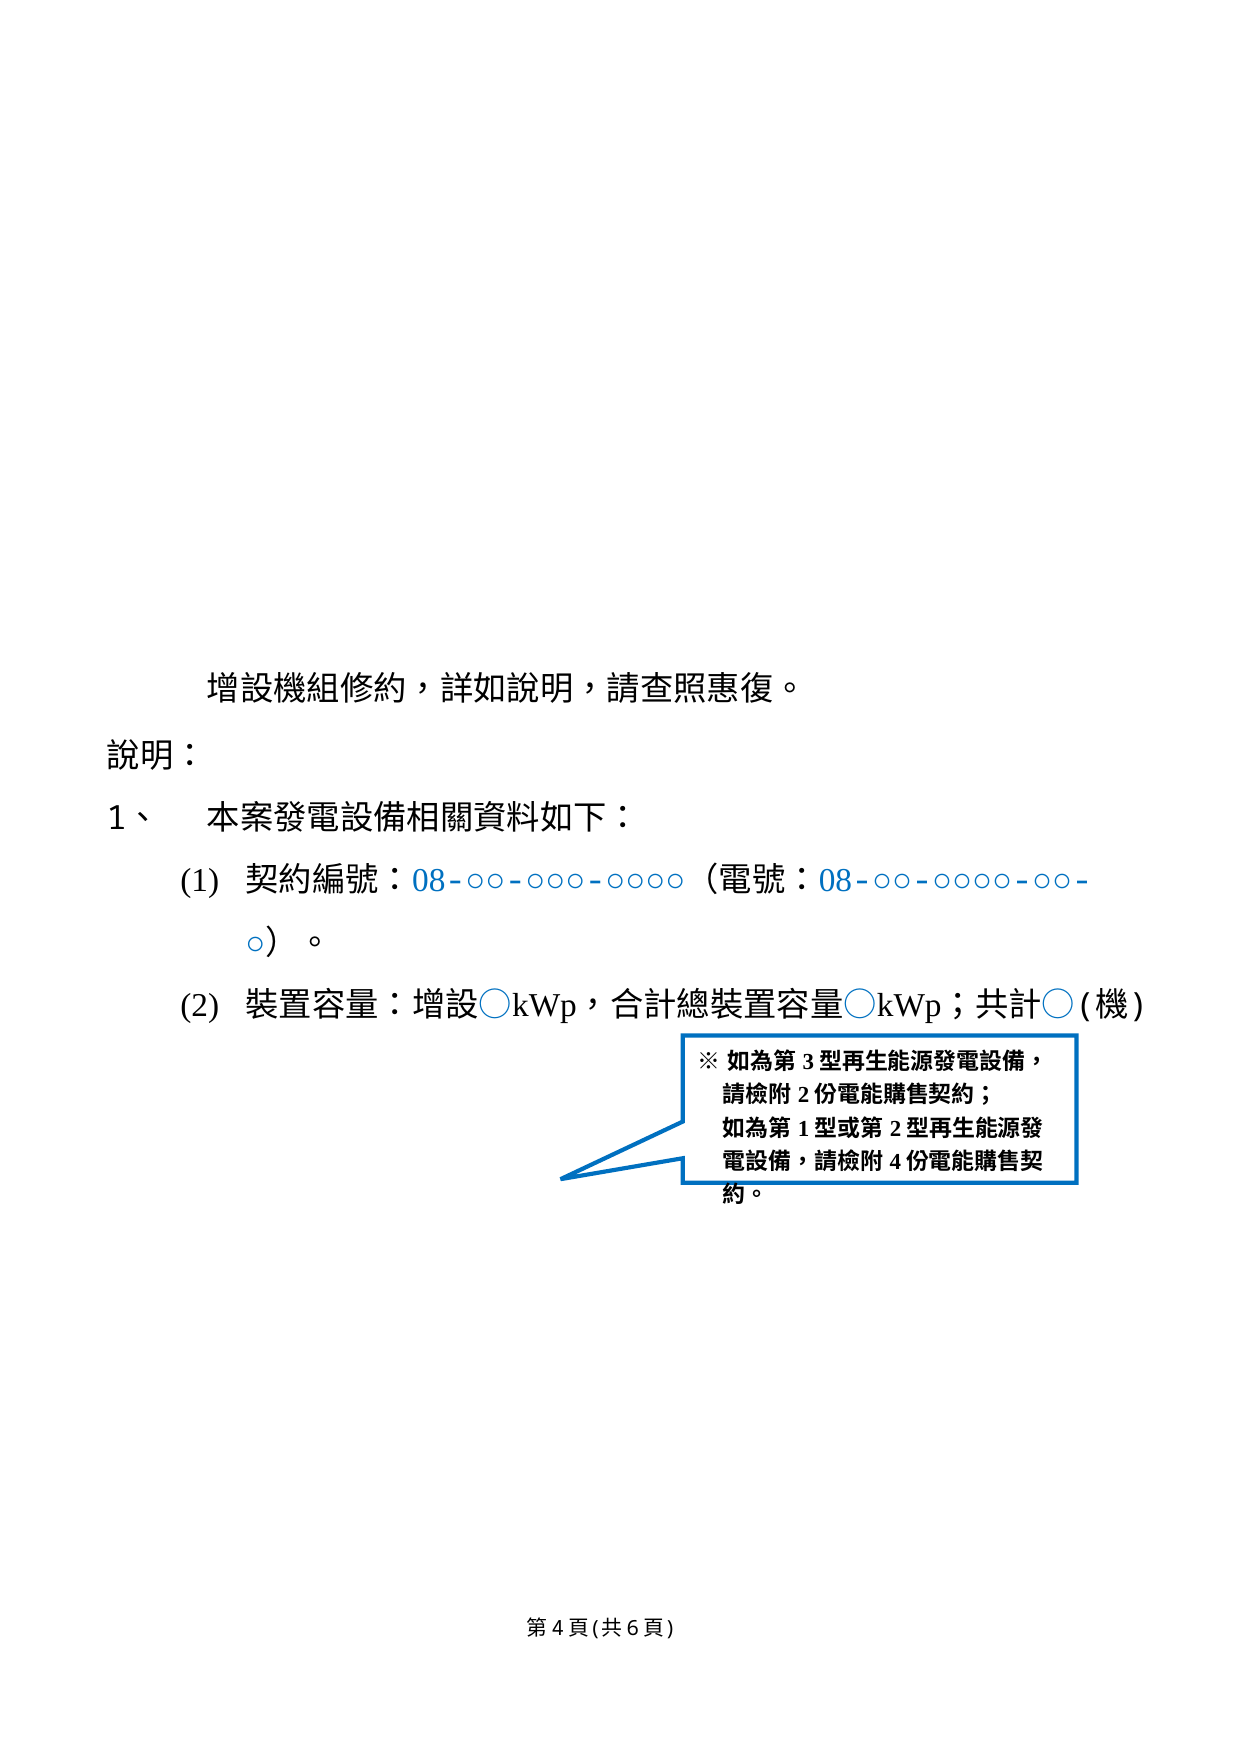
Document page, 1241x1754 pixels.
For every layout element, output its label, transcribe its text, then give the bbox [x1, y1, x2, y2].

list 裝置容量：增設○kWp，合計總裝置容量○kWp；共計○(機)組。 [180, 961, 1153, 1023]
text 增設機組修約，詳如說明，請查照惠復。 [106, 659, 1153, 711]
list 本案發電設備相關資料如下： [106, 773, 1153, 836]
text 說明： [106, 711, 1134, 773]
list 契約編號：08-○○-○○○-○○○○（電號：08-○○-○○○○-○○-○）。 [180, 836, 1153, 961]
